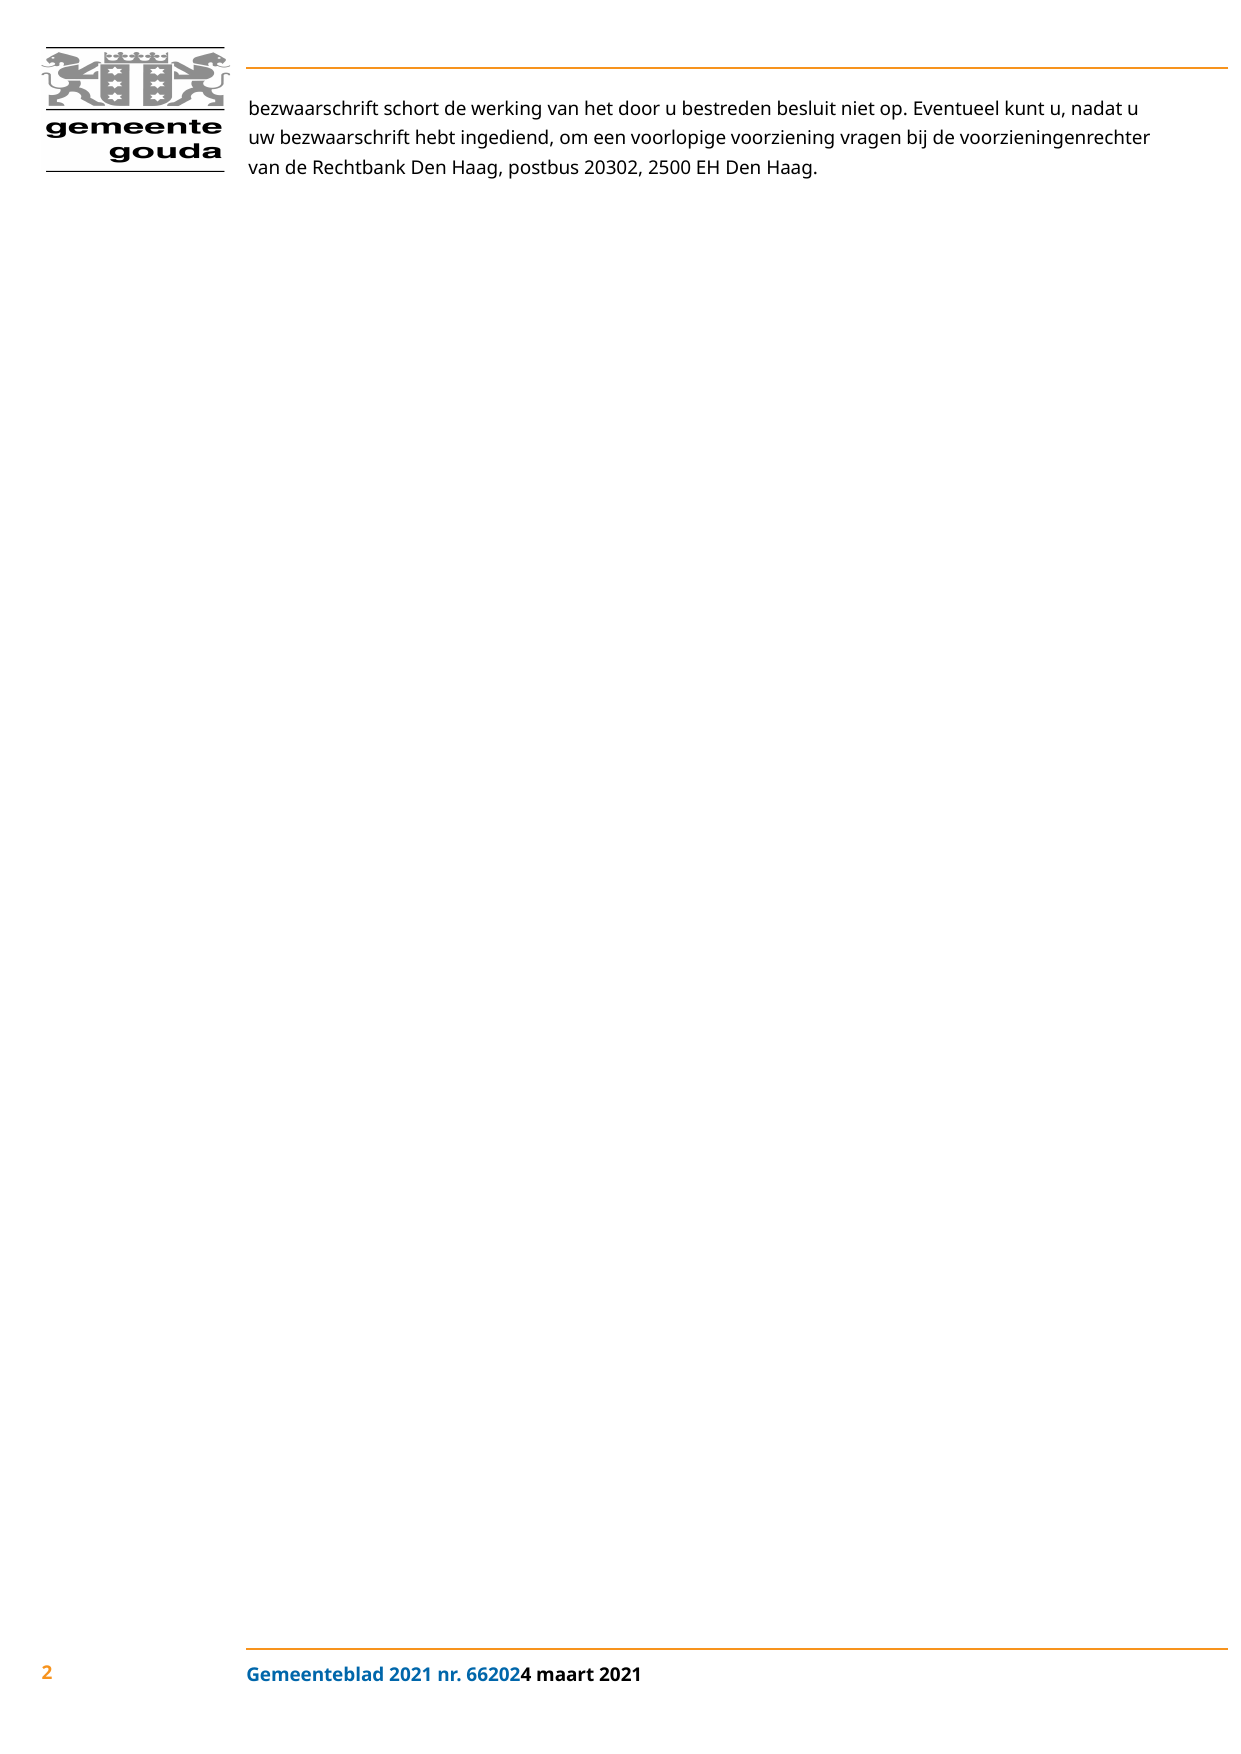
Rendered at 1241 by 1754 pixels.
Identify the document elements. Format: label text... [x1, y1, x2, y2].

text bezwaarschrift schort de werking van het door u bestreden besluit niet op. Eventueel kunt u, nadat u uw bezwaarschrift hebt ingediend, om een voorlopige voorziening vragen bij de voorzieningenrechter van de Rechtbank Den Haag, postbus 20302, 2500 EH Den Haag. [248, 95, 1152, 180]
picture [41, 47, 231, 172]
